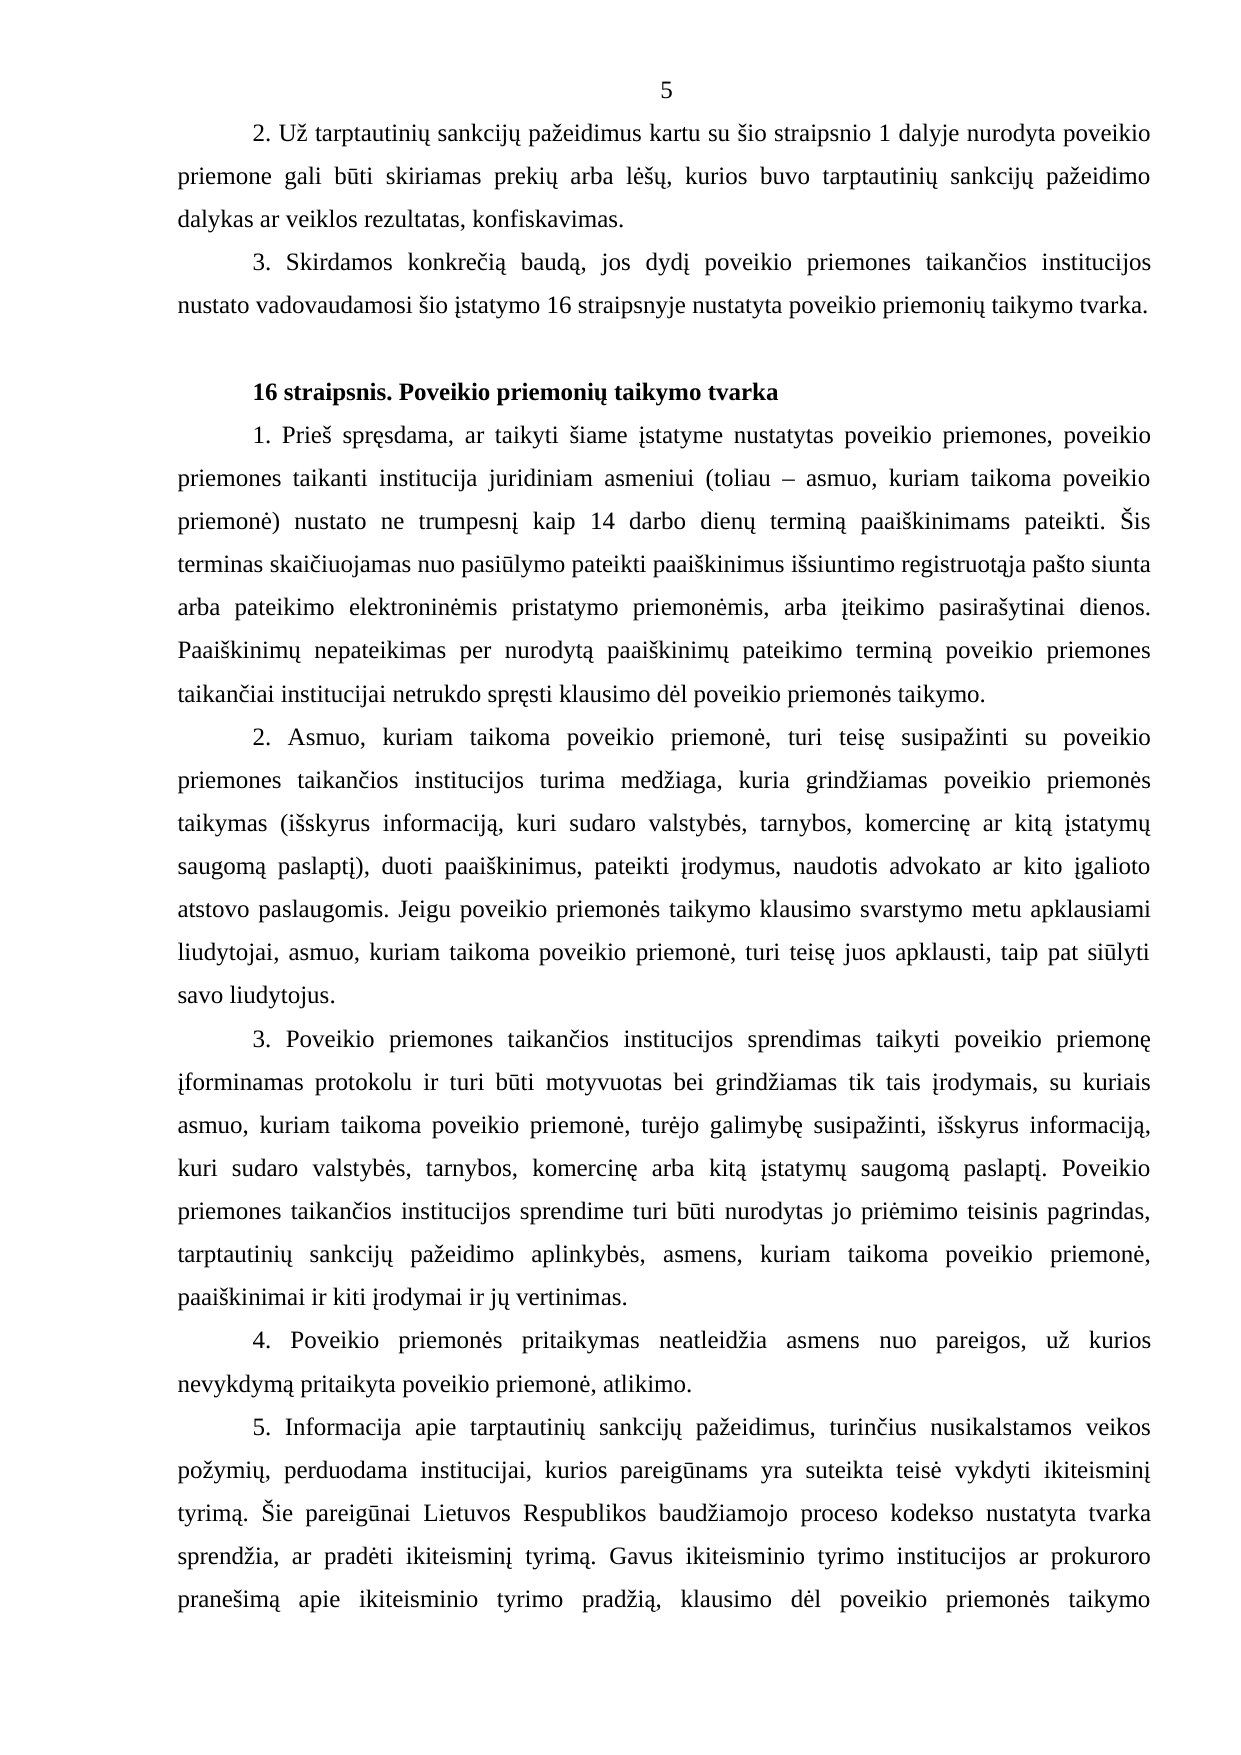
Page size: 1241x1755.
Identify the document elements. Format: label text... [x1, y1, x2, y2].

text 3. Skirdamos konkrečią baudą, jos dydį poveikio priemones taikančios institucijos nustato vadovaudamosi šio įstatymo 16 straipsnyje nustatyta poveikio priemonių taikymo tvarka. [177, 247, 1152, 319]
text 1. Prieš spręsdama, ar taikyti šiame įstatyme nustatytas poveikio priemones, poveikio priemones taikanti institucija juridiniam asmeniui (toliau – asmuo, kuriam taikoma poveikio priemonė) nustato ne trumpesnį kaip 14 darbo dienų terminą paaiškinimams pateikti. Šis terminas skaičiuojamas nuo pasiūlymo pateikti paaiškinimus išsiuntimo registruotąja pašto siunta arba pateikimo elektroninėmis pristatymo priemonėmis, arba įteikimo pasirašytinai dienos. Paaiškinimų nepateikimas per nurodytą paaiškinimų pateikimo terminą poveikio priemones taikančiai institucijai netrukdo spręsti klausimo dėl poveikio priemonės taikymo. [177, 420, 1152, 707]
text 5. Informacija apie tarptautinių sankcijų pažeidimus, turinčius nusikalstamos veikos požymių, perduodama institucijai, kurios pareigūnams yra suteikta teisė vykdyti ikiteisminį tyrimą. Šie pareigūnai Lietuvos Respublikos baudžiamojo proceso kodekso nustatyta tvarka sprendžia, ar pradėti ikiteisminį tyrimą. Gavus ikiteisminio tyrimo institucijos ar prokuroro pranešimą apie ikiteisminio tyrimo pradžią, klausimo dėl poveikio priemonės taikymo [177, 1412, 1152, 1613]
text 16 straipsnis. Poveikio priemonių taikymo tvarka [177, 377, 1152, 406]
text 2. Asmuo, kuriam taikoma poveikio priemonė, turi teisę susipažinti su poveikio priemones taikančios institucijos turima medžiaga, kuria grindžiamas poveikio priemonės taikymas (išskyrus informaciją, kuri sudaro valstybės, tarnybos, komercinę ar kitą įstatymų saugomą paslaptį), duoti paaiškinimus, pateikti įrodymus, naudotis advokato ar kito įgalioto atstovo paslaugomis. Jeigu poveikio priemonės taikymo klausimo svarstymo metu apklausiami liudytojai, asmuo, kuriam taikoma poveikio priemonė, turi teisę juos apklausti, taip pat siūlyti savo liudytojus. [177, 722, 1152, 1009]
text 4. Poveikio priemonės pritaikymas neatleidžia asmens nuo pareigos, už kurios nevykdymą pritaikyta poveikio priemonė, atlikimo. [177, 1326, 1152, 1397]
text 2. Už tarptautinių sankcijų pažeidimus kartu su šio straipsnio 1 dalyje nurodyta poveikio priemone gali būti skiriamas prekių arba lėšų, kurios buvo tarptautinių sankcijų pažeidimo dalykas ar veiklos rezultatas, konfiskavimas. [177, 118, 1152, 233]
text 3. Poveikio priemones taikančios institucijos sprendimas taikyti poveikio priemonę įforminamas protokolu ir turi būti motyvuotas bei grindžiamas tik tais įrodymais, su kuriais asmuo, kuriam taikoma poveikio priemonė, turėjo galimybę susipažinti, išskyrus informaciją, kuri sudaro valstybės, tarnybos, komercinę arba kitą įstatymų saugomą paslaptį. Poveikio priemones taikančios institucijos sprendime turi būti nurodytas jo priėmimo teisinis pagrindas, tarptautinių sankcijų pažeidimo aplinkybės, asmens, kuriam taikoma poveikio priemonė, paaiškinimai ir kiti įrodymai ir jų vertinimas. [177, 1024, 1152, 1311]
